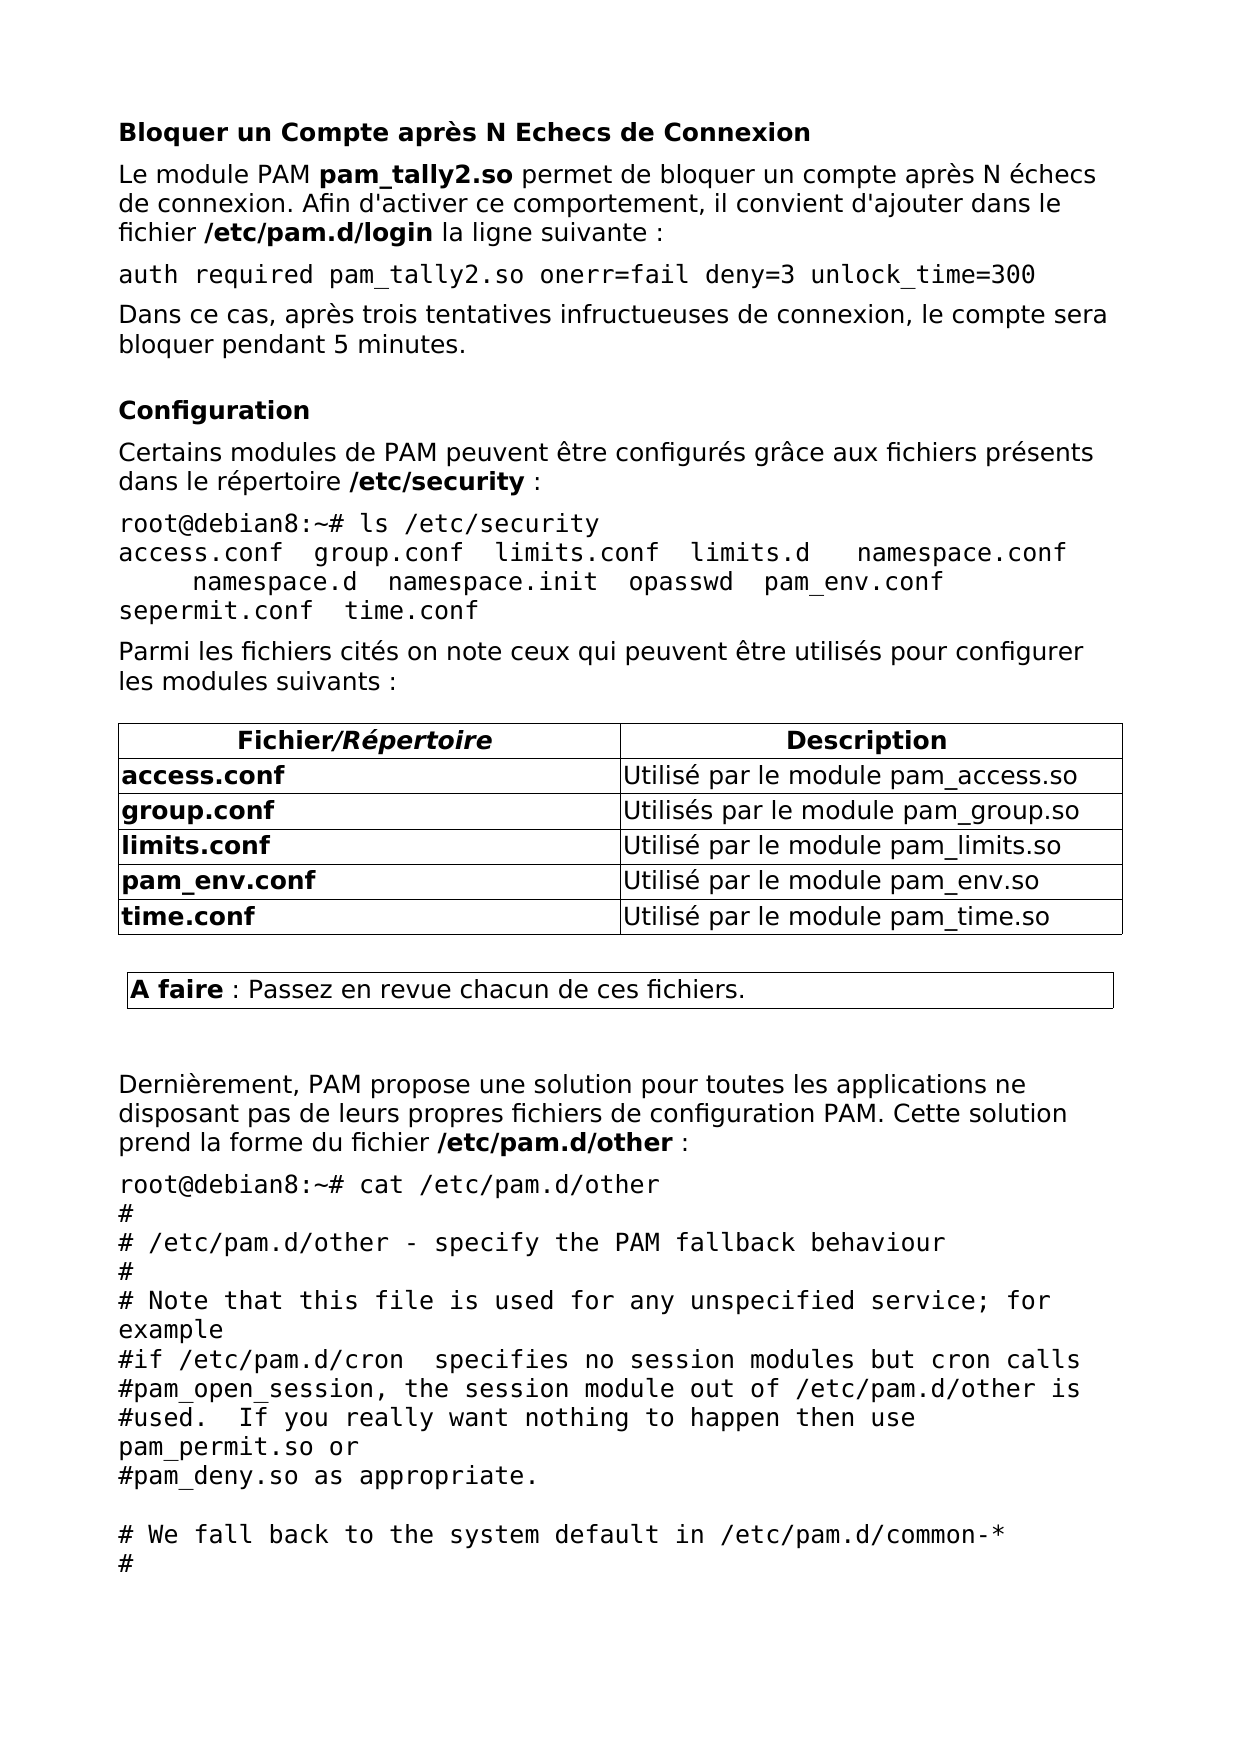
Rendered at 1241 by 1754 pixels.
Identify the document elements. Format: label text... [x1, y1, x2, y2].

table_cell access.conf [119, 759, 620, 793]
table_header A faire : Passez en revue chacun de ces fichiers. [128, 973, 1113, 1007]
table_cell Utilisé par le module pam_env.so [621, 865, 1122, 899]
text Le module PAM pam_tally2.so permet de bloquer un compte après N échecs de connexion. Afin d'activer ce comportement, il convient d'ajouter dans le fichier /etc/pam.d/login la ligne suivante : [118, 160, 1122, 247]
text Parmi les fichiers cités on note ceux qui peuvent être utilisés pour configurer les modules suivants : [118, 637, 1122, 696]
table_cell limits.conf [119, 830, 620, 863]
table_cell Utilisé par le module pam_access.so [621, 759, 1122, 793]
text root@debian8:~# cat /etc/pam.d/other # # /etc/pam.d/other - specify the PAM fallback behaviour # # Note that this file is used for any unspecified service; for example #if /etc/pam.d/cron specifies no session modules but cron calls #pam_open_session, the session module out of /etc/pam.d/other is #used. If you really want nothing to happen then use pam_permit.so or #pam_deny.so as appropriate. # We fall back to the system default in /etc/pam.d/common-* # [118, 1170, 1122, 1607]
table_cell group.conf [119, 794, 620, 828]
text Dans ce cas, après trois tentatives infructueuses de connexion, le compte sera bloquer pendant 5 minutes. [118, 301, 1122, 359]
table_cell time.conf [119, 900, 620, 934]
table_cell Utilisé par le module pam_time.so [621, 900, 1122, 934]
table_cell Utilisé par le module pam_limits.so [621, 830, 1122, 863]
table_header Description [621, 724, 1122, 758]
subtitle Configuration [118, 397, 1122, 426]
table_cell Utilisés par le module pam_group.so [621, 794, 1122, 828]
table_cell pam_env.conf [119, 865, 620, 899]
text Dernièrement, PAM propose une solution pour toutes les applications ne disposant pas de leurs propres fichiers de configuration PAM. Cette solution prend la forme du fichier /etc/pam.d/other : [118, 1070, 1122, 1157]
text auth required pam_tally2.so onerr=fail deny=3 unlock_time=300 [118, 260, 1122, 289]
text Certains modules de PAM peuvent être configurés grâce aux fichiers présents dans le répertoire /etc/security : [118, 438, 1122, 497]
text root@debian8:~# ls /etc/security access.conf group.conf limits.conf limits.d namespace.conf namespace.d namespace.init opasswd pam_env.conf sepermit.conf time.conf [118, 509, 1122, 626]
table_header Fichier/Répertoire [119, 724, 620, 758]
subtitle Bloquer un Compte après N Echecs de Connexion [118, 118, 1122, 147]
